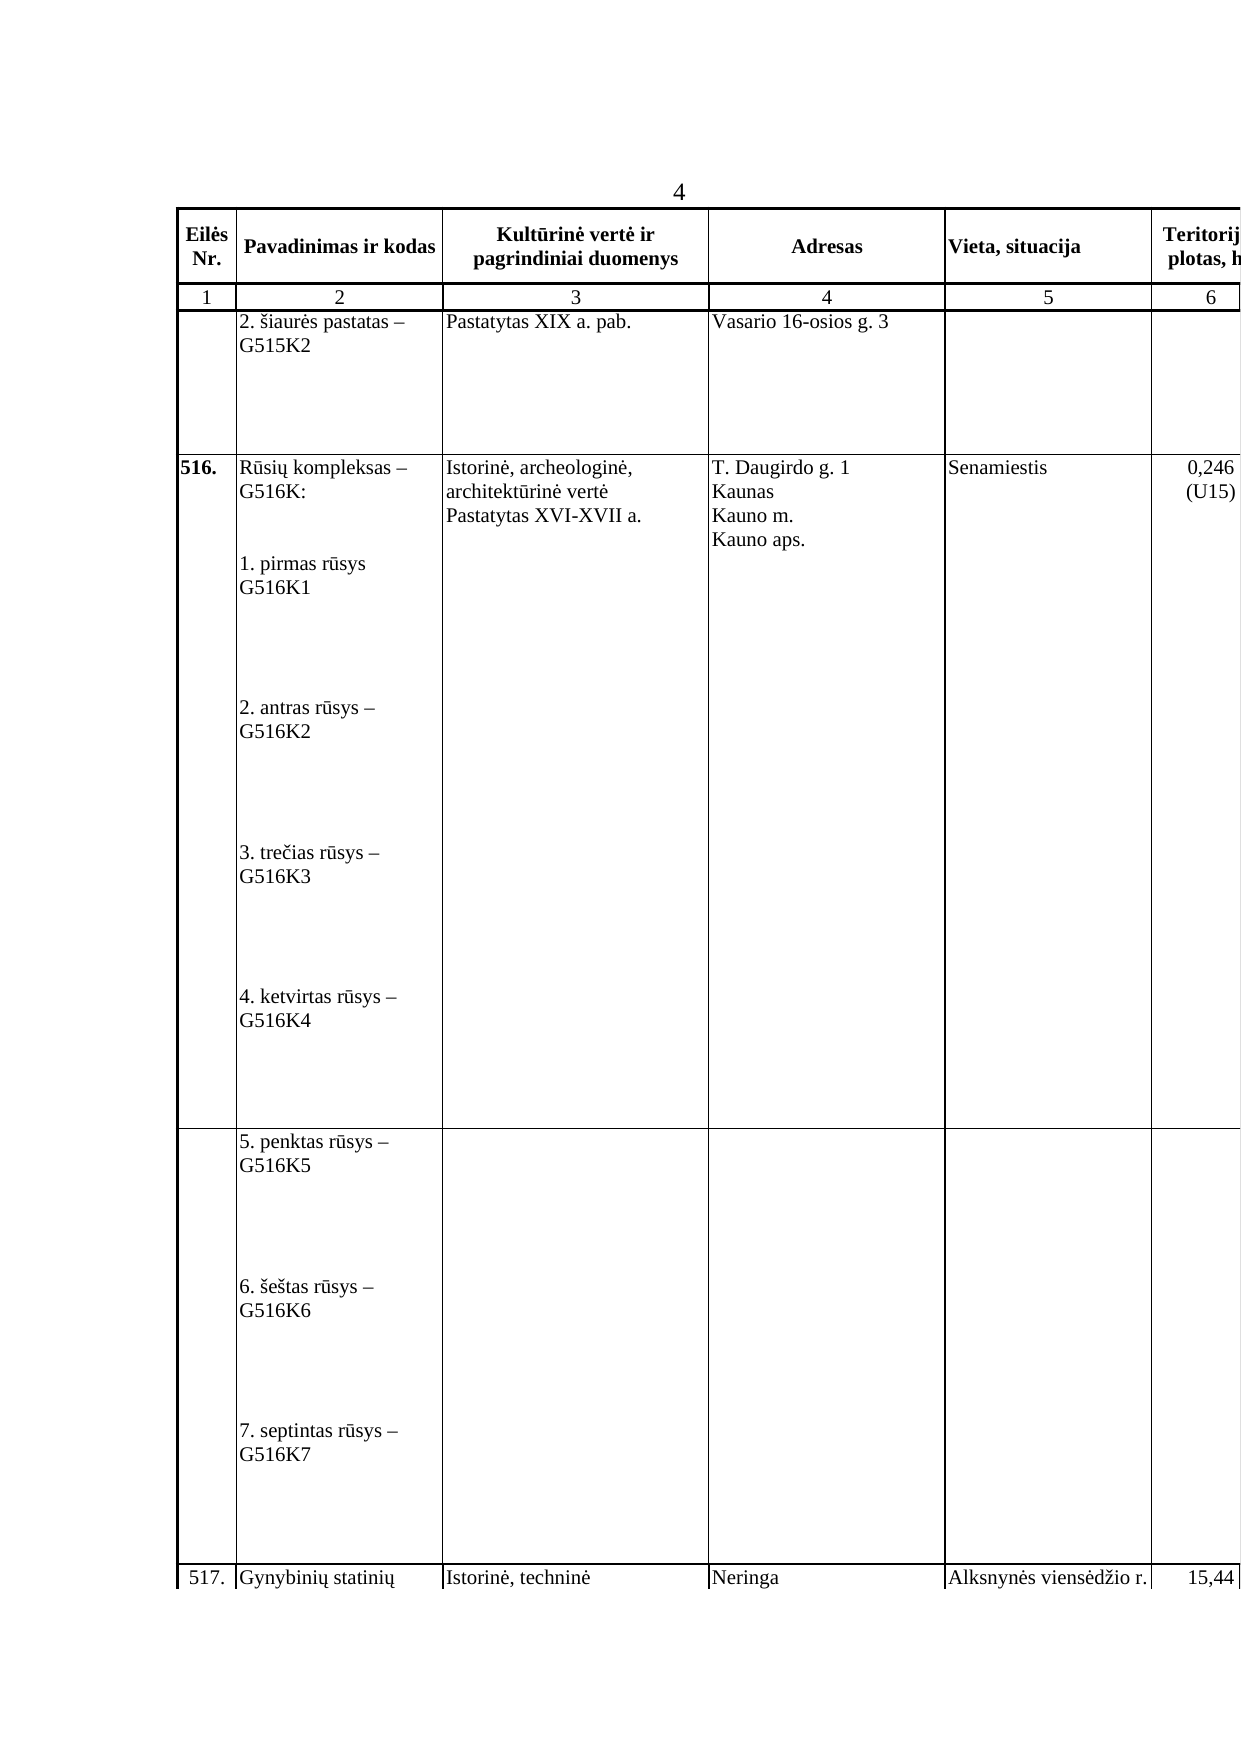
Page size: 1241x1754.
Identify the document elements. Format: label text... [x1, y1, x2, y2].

table_cell Istorinė, archeologinė, architektūrinė vertė Pastatytas XVI-XVII a. [443, 455, 708, 551]
table_cell [179, 551, 236, 695]
table_cell 2. antras rūsys – G516K2 [237, 695, 442, 839]
table_cell [946, 1129, 1151, 1274]
table_cell [179, 840, 236, 984]
table_cell [443, 840, 708, 984]
table_cell [1152, 1418, 1240, 1562]
table_cell [946, 1418, 1151, 1562]
table_header Adresas [709, 210, 944, 282]
table_cell 5 [946, 285, 1151, 309]
table_cell Rūsių kompleksas – G516K: [237, 455, 442, 551]
table_cell 0,246 (U15) [1152, 455, 1240, 551]
table_cell [1152, 312, 1240, 453]
table_cell [1152, 1274, 1240, 1418]
table_cell [946, 1274, 1151, 1418]
table_cell 2. šiaurės pastatas – G515K2 [237, 312, 442, 453]
table_cell [179, 984, 236, 1128]
table_cell 4. ketvirtas rūsys – G516K4 [237, 984, 442, 1128]
table_cell [1152, 984, 1240, 1128]
table_header Kultūrinė vertė ir pagrindiniai duomenys [443, 210, 708, 282]
table_header Vieta, situacija [946, 210, 1151, 282]
table_cell 15,44 [1152, 1565, 1239, 1589]
table_cell [179, 1129, 236, 1274]
table_cell 6 [1152, 285, 1239, 309]
table_cell 3 [444, 285, 708, 309]
table_cell [946, 984, 1151, 1128]
table_cell [443, 984, 708, 1128]
table_cell [946, 840, 1151, 984]
table_cell 3. trečias rūsys – G516K3 [237, 840, 442, 984]
table_cell 5. penktas rūsys – G516K5 [237, 1129, 442, 1274]
table_cell 517. [179, 1565, 235, 1589]
table_cell 1 [179, 285, 235, 309]
table_cell [709, 1274, 944, 1418]
table_header Pavadinimas ir kodas [237, 210, 442, 282]
table_cell Pastatytas XIX a. pab. [443, 312, 708, 453]
table_cell 7. septintas rūsys – G516K7 [237, 1418, 442, 1562]
table_cell [179, 1274, 236, 1418]
table_cell Vasario 16-osios g. 3 [709, 312, 944, 453]
table_cell [443, 1274, 708, 1418]
table_cell 6. šeštas rūsys – G516K6 [237, 1274, 442, 1418]
table_cell [946, 695, 1151, 839]
table_cell [1152, 840, 1240, 984]
table_cell 516. [179, 455, 236, 551]
table_cell Alksnynės viensėdžio r. [946, 1565, 1151, 1589]
table_cell [709, 695, 944, 839]
table_cell [946, 312, 1151, 453]
table_cell [179, 695, 236, 839]
table_cell [1152, 551, 1240, 695]
table_cell T. Daugirdo g. 1 Kaunas Kauno m. Kauno aps. [709, 455, 944, 551]
table_cell [179, 1418, 236, 1562]
table_cell [709, 1129, 944, 1274]
table_cell 4 [710, 285, 944, 309]
table_cell 2 [237, 285, 442, 309]
table_cell [709, 984, 944, 1128]
table_header Teritorijos plotas, ha [1152, 210, 1240, 282]
table_cell [443, 551, 708, 695]
table_cell 1. pirmas rūsys G516K1 [237, 551, 442, 695]
table_cell [179, 312, 236, 453]
table_cell Istorinė, techninė [444, 1565, 708, 1589]
table_cell [946, 551, 1151, 695]
table_cell [1152, 1129, 1240, 1274]
table_cell [443, 695, 708, 839]
table_cell Neringa [710, 1565, 944, 1589]
table_header Eilės Nr. [179, 210, 236, 282]
table_cell Gynybinių statinių [237, 1565, 442, 1589]
table_cell [709, 551, 944, 695]
table_cell [709, 840, 944, 984]
table_cell [443, 1418, 708, 1562]
table_cell [709, 1418, 944, 1562]
table_cell Senamiestis [946, 455, 1151, 551]
table_cell [1152, 695, 1240, 839]
table_cell [443, 1129, 708, 1274]
